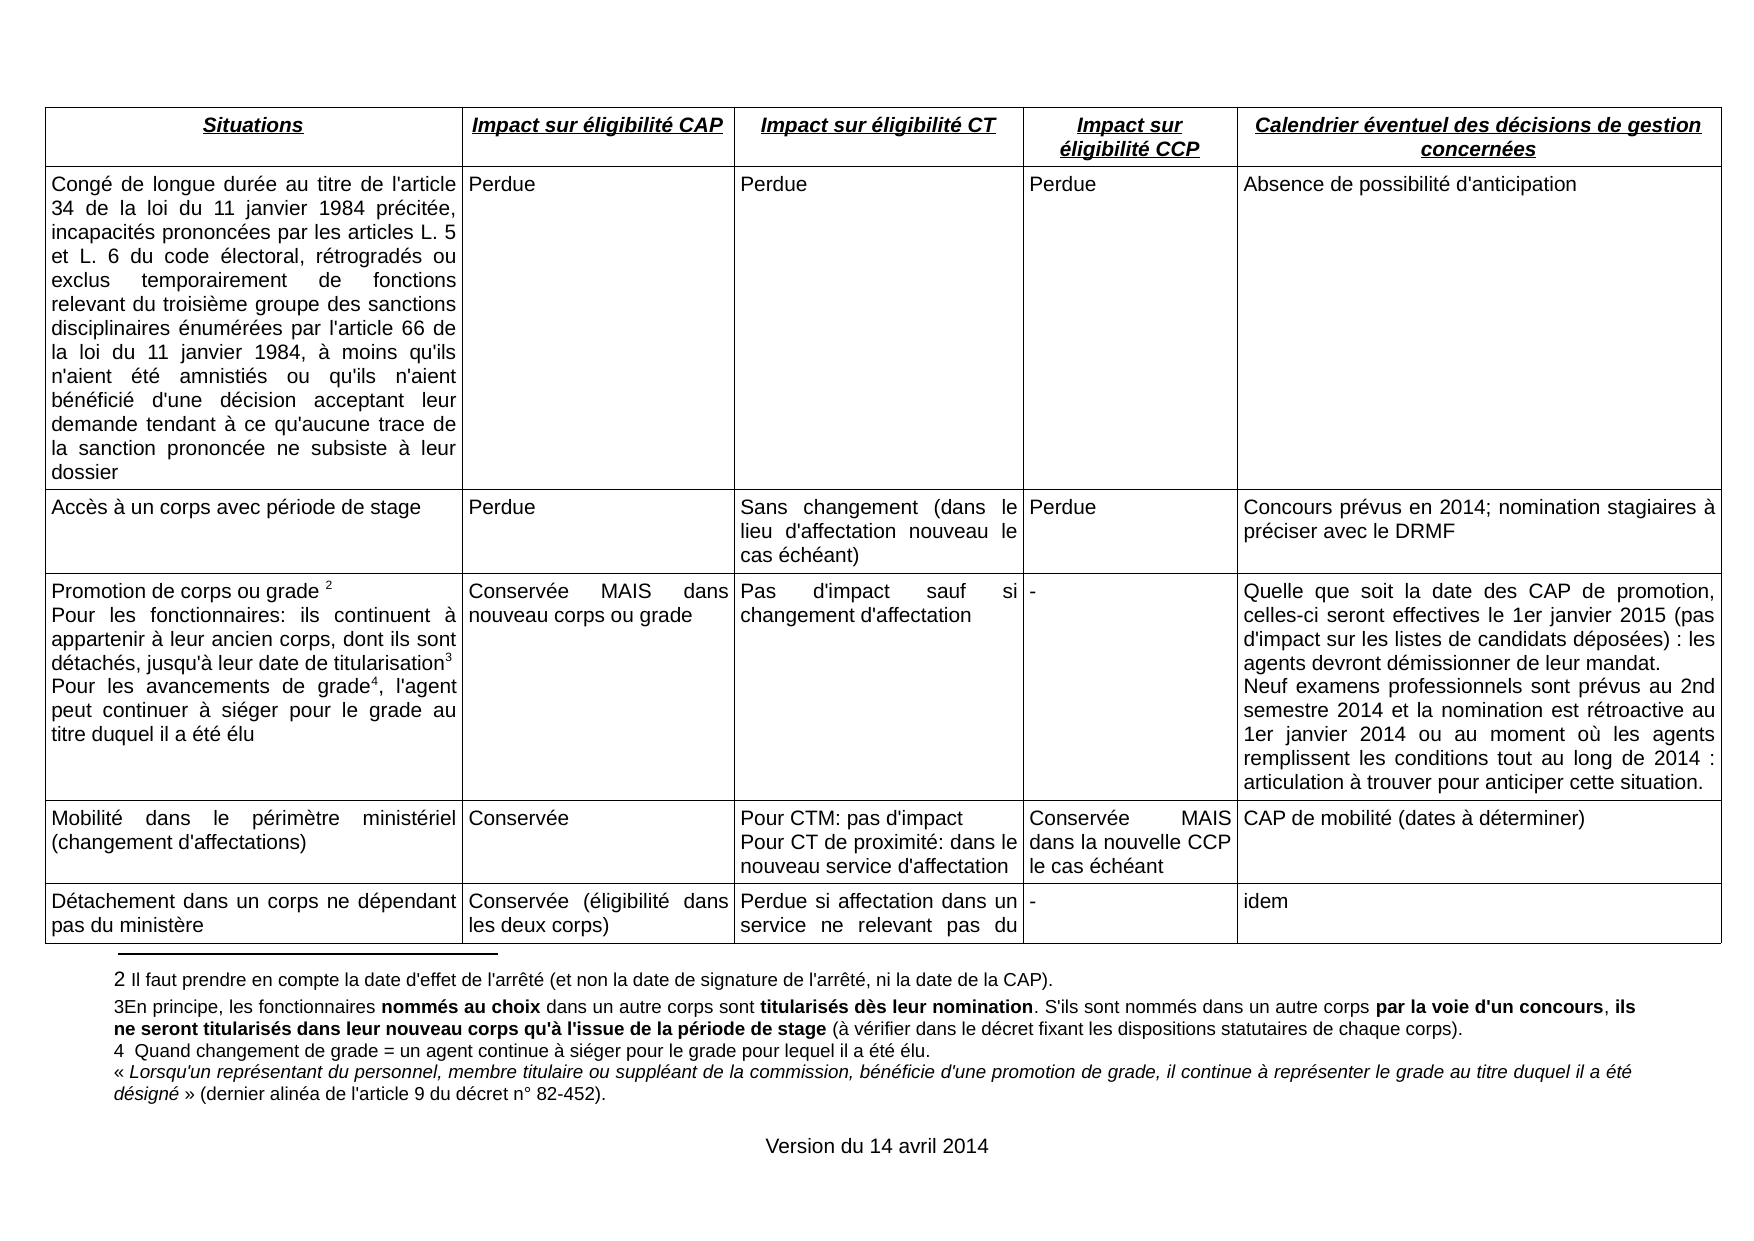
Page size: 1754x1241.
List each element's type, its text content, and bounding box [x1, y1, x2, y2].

table_cell Pour CTM: pas d'impact Pour CT de proximité: dans le nouveau service d'affectation [735, 801, 1023, 883]
table_cell Perdue [463, 167, 734, 489]
table_cell Absence de possibilité d'anticipation [1238, 167, 1721, 489]
table_cell Perdue [463, 490, 734, 573]
table_cell - [1024, 884, 1237, 943]
table_header Impact sur éligibilité CCP [1024, 108, 1237, 166]
table_header Situations [46, 108, 462, 166]
table_cell Accès à un corps avec période de stage [46, 490, 462, 573]
table_cell Promotion de corps ou grade Pour les fonctionnaires: ils continuent à appartenir à leur ancien corps, dont ils sont détachés, jusqu'à leur date de titularisation Pour les avancements de grade, l'agent peut continuer à siéger pour le grade au titre duquel il a été élu [46, 574, 462, 800]
table_cell Perdue si affectation dans un service ne relevant pas du [735, 884, 1023, 943]
table_header Impact sur éligibilité CT [735, 108, 1023, 166]
table_cell Conservée MAIS dans la nouvelle CCP le cas échéant [1024, 801, 1237, 883]
table_header Calendrier éventuel des décisions de gestion concernées [1238, 108, 1721, 166]
table_cell idem [1238, 884, 1721, 943]
table_cell Conservée MAIS dans nouveau corps ou grade [463, 574, 734, 800]
table_cell Perdue [1024, 167, 1237, 489]
table_cell Concours prévus en 2014; nomination stagiaires à préciser avec le DRMF [1238, 490, 1721, 573]
table_cell Perdue [1024, 490, 1237, 573]
table_header Impact sur éligibilité CAP [463, 108, 734, 166]
table_cell Détachement dans un corps ne dépendant pas du ministère [46, 884, 462, 943]
table_cell Sans changement (dans le lieu d'affectation nouveau le cas échéant) [735, 490, 1023, 573]
table_cell Conservée [463, 801, 734, 883]
table_cell Mobilité dans le périmètre ministériel (changement d'affectations) [46, 801, 462, 883]
table_cell Perdue [735, 167, 1023, 489]
table_cell - [1024, 574, 1237, 800]
table_cell Pas d'impact sauf si changement d'affectation [735, 574, 1023, 800]
table_cell Quelle que soit la date des CAP de promotion, celles-ci seront effectives le 1er janvier 2015 (pas d'impact sur les listes de candidats déposées) : les agents devront démissionner de leur mandat. Neuf examens professionnels sont prévus au 2nd semestre 2014 et la nomination est rétroactive au 1er janvier 2014 ou au moment où les agents remplissent les conditions tout au long de 2014 : articulation à trouver pour anticiper cette situation. [1238, 574, 1721, 800]
table_cell CAP de mobilité (dates à déterminer) [1238, 801, 1721, 883]
table_cell Congé de longue durée au titre de l'article 34 de la loi du 11 janvier 1984 précitée, incapacités prononcées par les articles L. 5 et L. 6 du code électoral, rétrogradés ou exclus temporairement de fonctions relevant du troisième groupe des sanctions disciplinaires énumérées par l'article 66 de la loi du 11 janvier 1984, à moins qu'ils n'aient été amnistiés ou qu'ils n'aient bénéficié d'une décision acceptant leur demande tendant à ce qu'aucune trace de la sanction prononcée ne subsiste à leur dossier [46, 167, 462, 489]
table_cell Conservée (éligibilité dans les deux corps) [463, 884, 734, 943]
